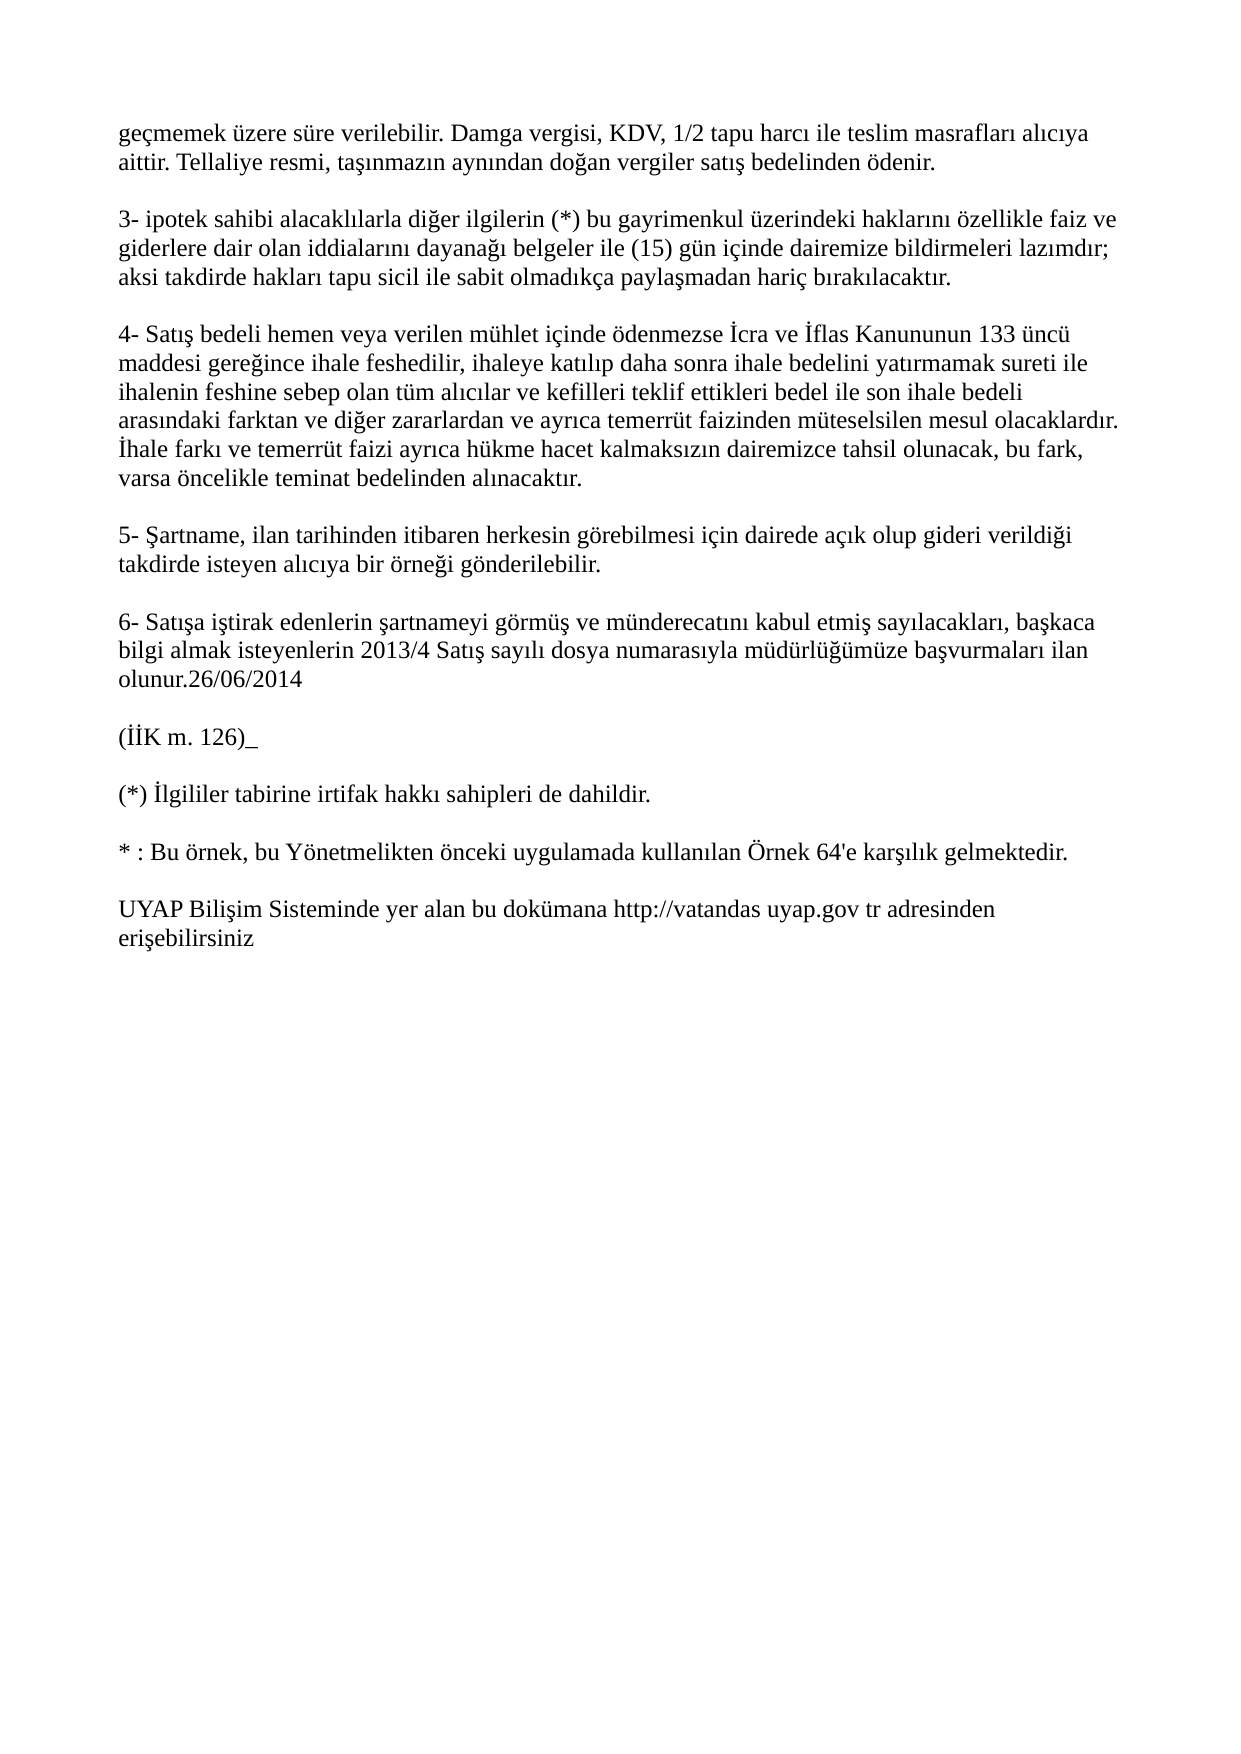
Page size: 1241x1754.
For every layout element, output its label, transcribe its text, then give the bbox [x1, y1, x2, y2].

text 5- Şartname, ilan tarihinden itibaren herkesin görebilmesi için dairede açık olup gideri verildiği takdirde isteyen alıcıya bir örneği gönderilebilir. [118, 521, 1122, 578]
text UYAP Bilişim Sisteminde yer alan bu dokümana http://vatandas uyap.gov tr adresinden erişebilirsiniz [118, 894, 1122, 952]
text * : Bu örnek, bu Yönetmelikten önceki uygulamada kullanılan Örnek 64'e karşılık gelmektedir. [118, 837, 1122, 866]
text (*) İlgililer tabirine irtifak hakkı sahipleri de dahildir. [118, 779, 1122, 808]
text 6- Satışa iştirak edenlerin şartnameyi görmüş ve münderecatını kabul etmiş sayılacakları, başkaca bilgi almak isteyenlerin 2013/4 Satış sayılı dosya numarasıyla müdürlüğümüze başvurmaları ilan olunur.26/06/2014 [118, 607, 1122, 693]
text geçmemek üzere süre verilebilir. Damga vergisi, KDV, 1/2 tapu harcı ile teslim masrafları alıcıya aittir. Tellaliye resmi, taşınmazın aynından doğan vergiler satış bedelinden ödenir. [118, 118, 1122, 176]
text 3- ipotek sahibi alacaklılarla diğer ilgilerin (*) bu gayrimenkul üzerindeki haklarını özellikle faiz ve giderlere dair olan iddialarını dayanağı belgeler ile (15) gün içinde dairemize bildirmeleri lazımdır; aksi takdirde hakları tapu sicil ile sabit olmadıkça paylaşmadan hariç bırakılacaktır. [118, 204, 1122, 291]
text 4- Satış bedeli hemen veya verilen mühlet içinde ödenmezse İcra ve İflas Kanununun 133 üncü maddesi gereğince ihale feshedilir, ihaleye katılıp daha sonra ihale bedelini yatırmamak sureti ile ihalenin feshine sebep olan tüm alıcılar ve kefilleri teklif ettikleri bedel ile son ihale bedeli arasındaki farktan ve diğer zararlardan ve ayrıca temerrüt faizinden müteselsilen mesul olacaklardır. İhale farkı ve temerrüt faizi ayrıca hükme hacet kalmaksızın dairemizce tahsil olunacak, bu fark, varsa öncelikle teminat bedelinden alınacaktır. [118, 319, 1122, 492]
text (İİK m. 126)_ [118, 722, 1122, 751]
